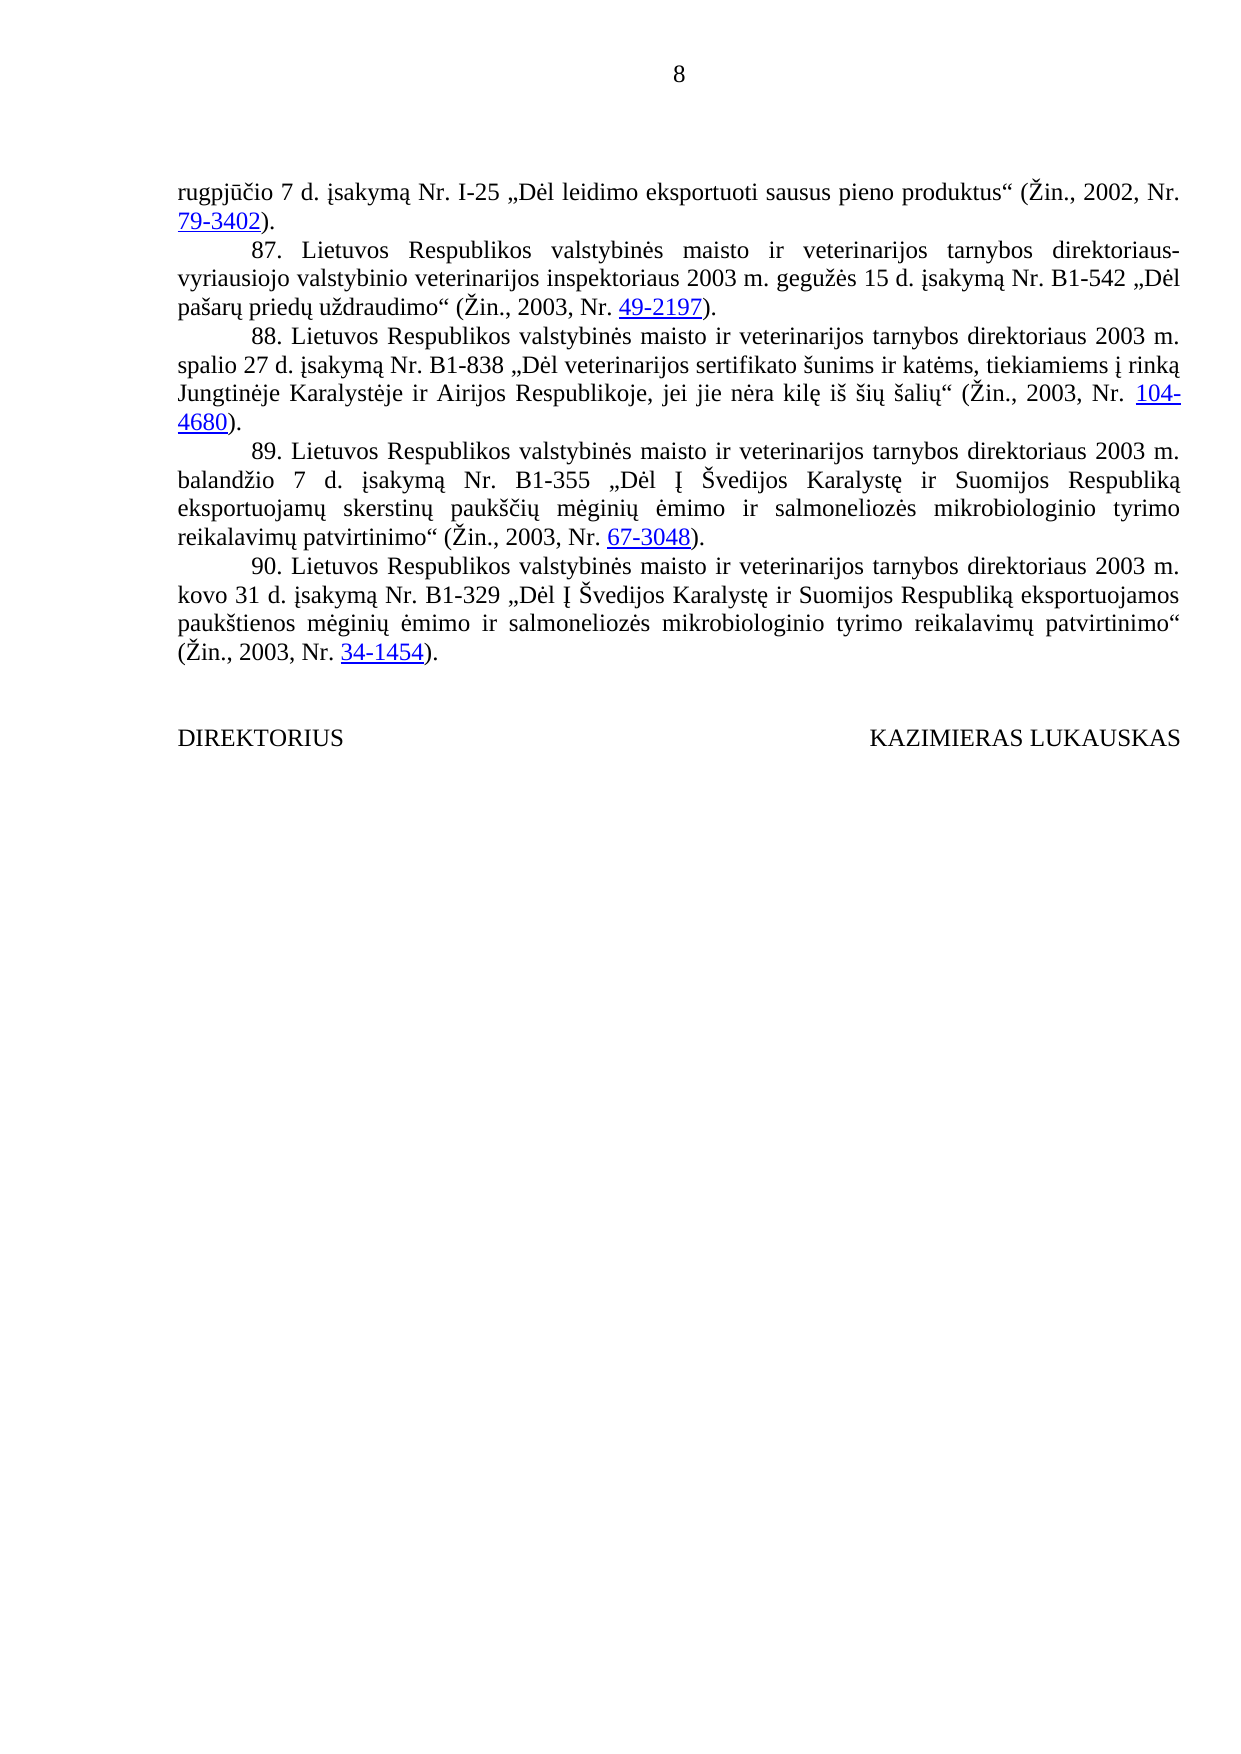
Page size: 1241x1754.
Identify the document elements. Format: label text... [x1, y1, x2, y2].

text 88. Lietuvos Respublikos valstybinės maisto ir veterinarijos tarnybos direktoriaus 2003 m. spalio 27 d. įsakymą Nr. B1-838 „Dėl veterinarijos sertifikato šunims ir katėms, tiekiamiems į rinką Jungtinėje Karalystėje ir Airijos Respublikoje, jei jie nėra kilę iš šių šalių“ (Žin., 2003, Nr. 104-4680). [177, 321, 1181, 436]
text 89. Lietuvos Respublikos valstybinės maisto ir veterinarijos tarnybos direktoriaus 2003 m. balandžio 7 d. įsakymą Nr. B1-355 „Dėl Į Švedijos Karalystę ir Suomijos Respubliką eksportuojamų skerstinų paukščių mėginių ėmimo ir salmoneliozės mikrobiologinio tyrimo reikalavimų patvirtinimo“ (Žin., 2003, Nr. 67-3048). [177, 436, 1181, 551]
text 87. Lietuvos Respublikos valstybinės maisto ir veterinarijos tarnybos direktoriaus-vyriausiojo valstybinio veterinarijos inspektoriaus 2003 m. gegužės 15 d. įsakymą Nr. B1-542 „Dėl pašarų priedų uždraudimo“ (Žin., 2003, Nr. 49-2197). [177, 235, 1181, 321]
text rugpjūčio 7 d. įsakymą Nr. I-25 „Dėl leidimo eksportuoti sausus pieno produktus“ (Žin., 2002, Nr. 79-3402). [177, 177, 1181, 235]
text DIREKTORIUS KAZIMIERAS LUKAUSKAS [177, 723, 1181, 752]
text 90. Lietuvos Respublikos valstybinės maisto ir veterinarijos tarnybos direktoriaus 2003 m. kovo 31 d. įsakymą Nr. B1-329 „Dėl Į Švedijos Karalystę ir Suomijos Respubliką eksportuojamos paukštienos mėginių ėmimo ir salmoneliozės mikrobiologinio tyrimo reikalavimų patvirtinimo“ (Žin., 2003, Nr. 34-1454). [177, 551, 1181, 666]
